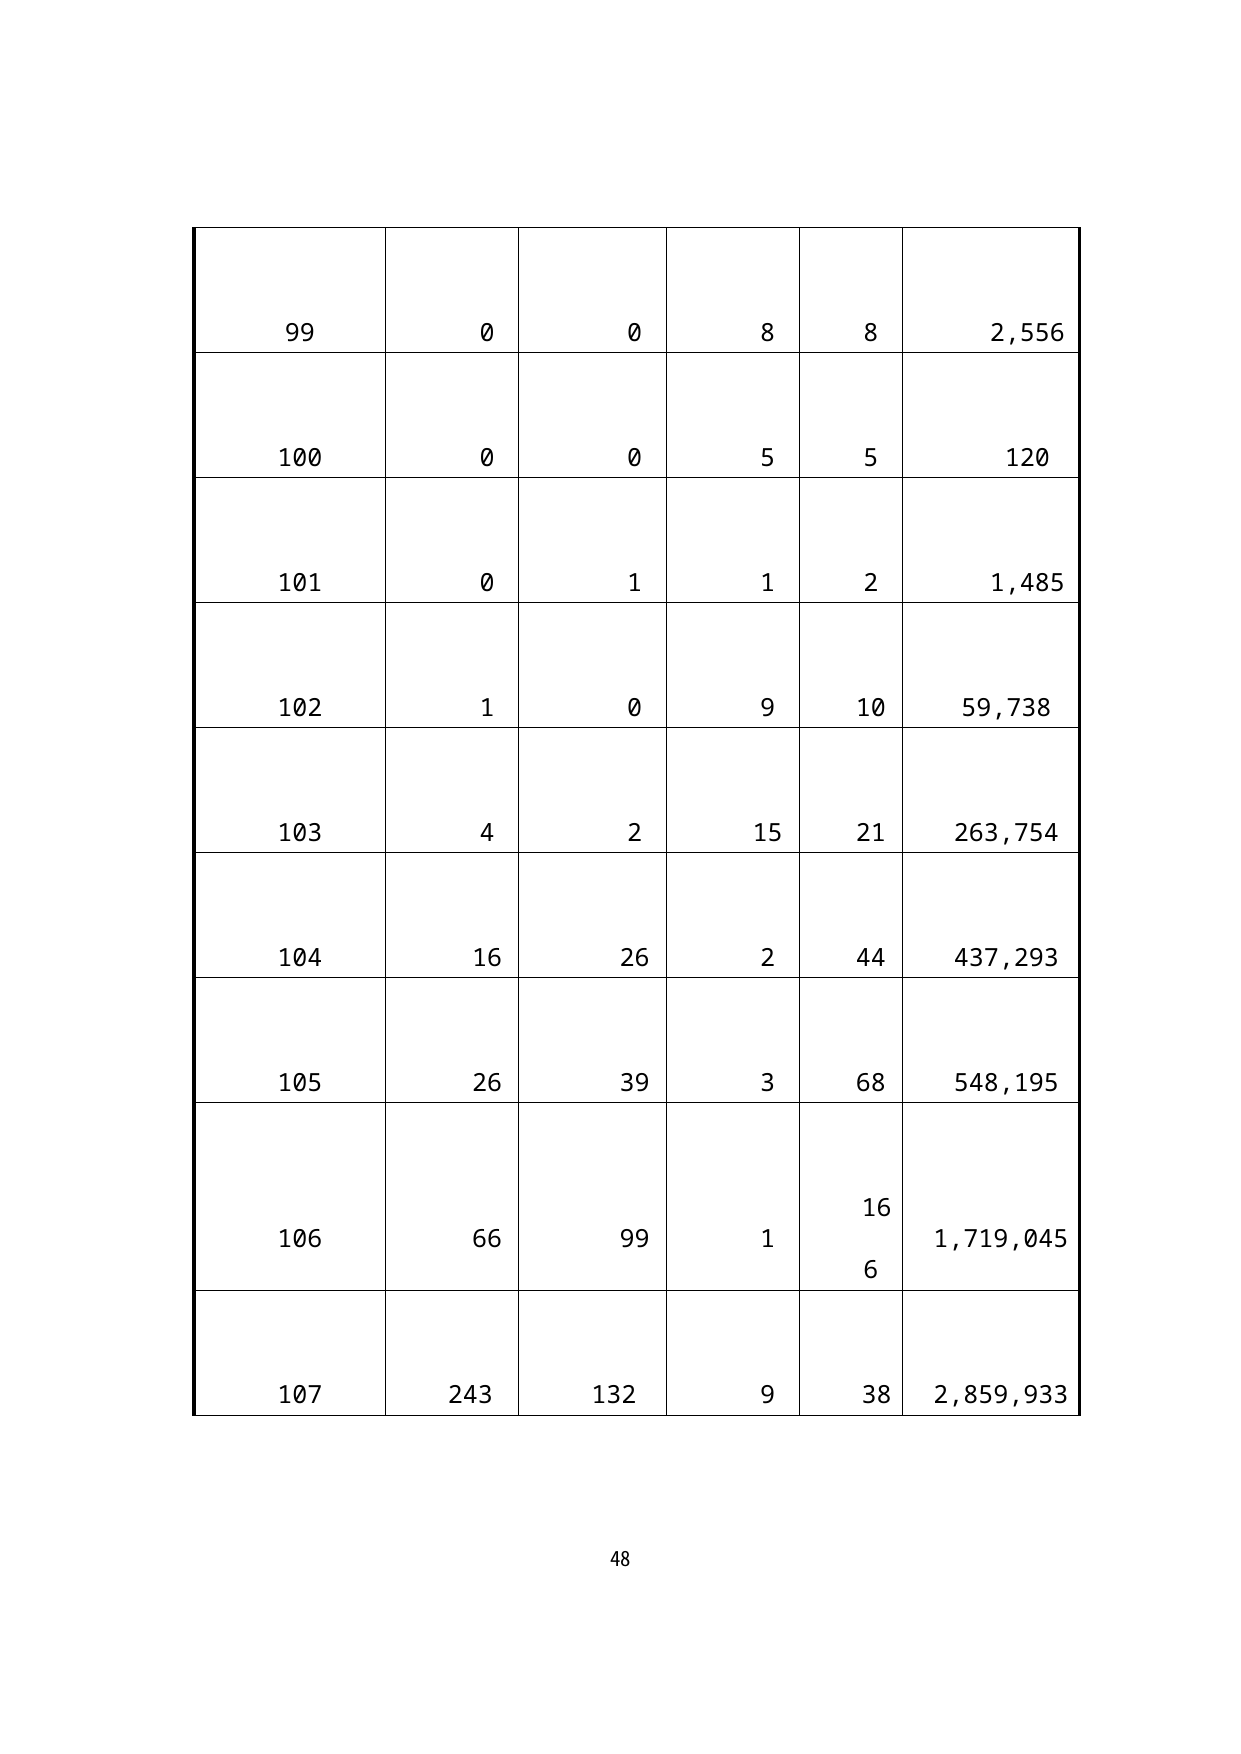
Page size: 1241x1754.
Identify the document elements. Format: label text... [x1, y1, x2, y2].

table_cell 166 [800, 1103, 902, 1290]
table_cell 102 [196, 603, 385, 727]
table_cell 1,719,045 [903, 1103, 1078, 1290]
table_cell 1 [519, 478, 666, 602]
table_cell 10 [800, 603, 902, 727]
table_cell 548,195 [903, 978, 1078, 1102]
table_cell 39 [519, 978, 666, 1102]
table_cell 3 [667, 978, 799, 1102]
table_cell 1 [667, 1103, 799, 1290]
table_cell 5 [800, 353, 902, 477]
table_cell 2 [519, 728, 666, 852]
table_cell 15 [667, 728, 799, 852]
table_cell 59,738 [903, 603, 1078, 727]
table_cell 8 [667, 228, 799, 352]
table_cell 26 [519, 853, 666, 977]
table_cell 120 [903, 353, 1078, 477]
table_cell 104 [196, 853, 385, 977]
table_cell 107 [196, 1291, 385, 1415]
table_cell 2 [667, 853, 799, 977]
table_cell 68 [800, 978, 902, 1102]
table_cell 5 [667, 353, 799, 477]
table_cell 263,754 [903, 728, 1078, 852]
table_cell 44 [800, 853, 902, 977]
table_cell 243 [386, 1291, 518, 1415]
table_cell 1,485 [903, 478, 1078, 602]
table_cell 0 [386, 478, 518, 602]
table_cell 0 [519, 603, 666, 727]
table_cell 100 [196, 353, 385, 477]
table_cell 106 [196, 1103, 385, 1290]
table_cell 66 [386, 1103, 518, 1290]
table_cell 99 [519, 1103, 666, 1290]
table_cell 132 [519, 1291, 666, 1415]
table_cell 1 [386, 603, 518, 727]
table_cell 26 [386, 978, 518, 1102]
table_cell 101 [196, 478, 385, 602]
table_cell 0 [386, 353, 518, 477]
table_cell 99 [196, 228, 385, 352]
table_cell 21 [800, 728, 902, 852]
table_cell 105 [196, 978, 385, 1102]
table_cell 0 [519, 228, 666, 352]
table_cell 103 [196, 728, 385, 852]
table_cell 9 [667, 603, 799, 727]
table_cell 0 [519, 353, 666, 477]
table_cell 1 [667, 478, 799, 602]
table_cell 2,859,933 [903, 1291, 1078, 1415]
table_cell 9 [667, 1291, 799, 1415]
table_cell 2,556 [903, 228, 1078, 352]
table_cell 4 [386, 728, 518, 852]
table_cell 8 [800, 228, 902, 352]
table_cell 437,293 [903, 853, 1078, 977]
table_cell 38 [800, 1291, 902, 1415]
table_cell 16 [386, 853, 518, 977]
table_cell 2 [800, 478, 902, 602]
table_cell 0 [386, 228, 518, 352]
